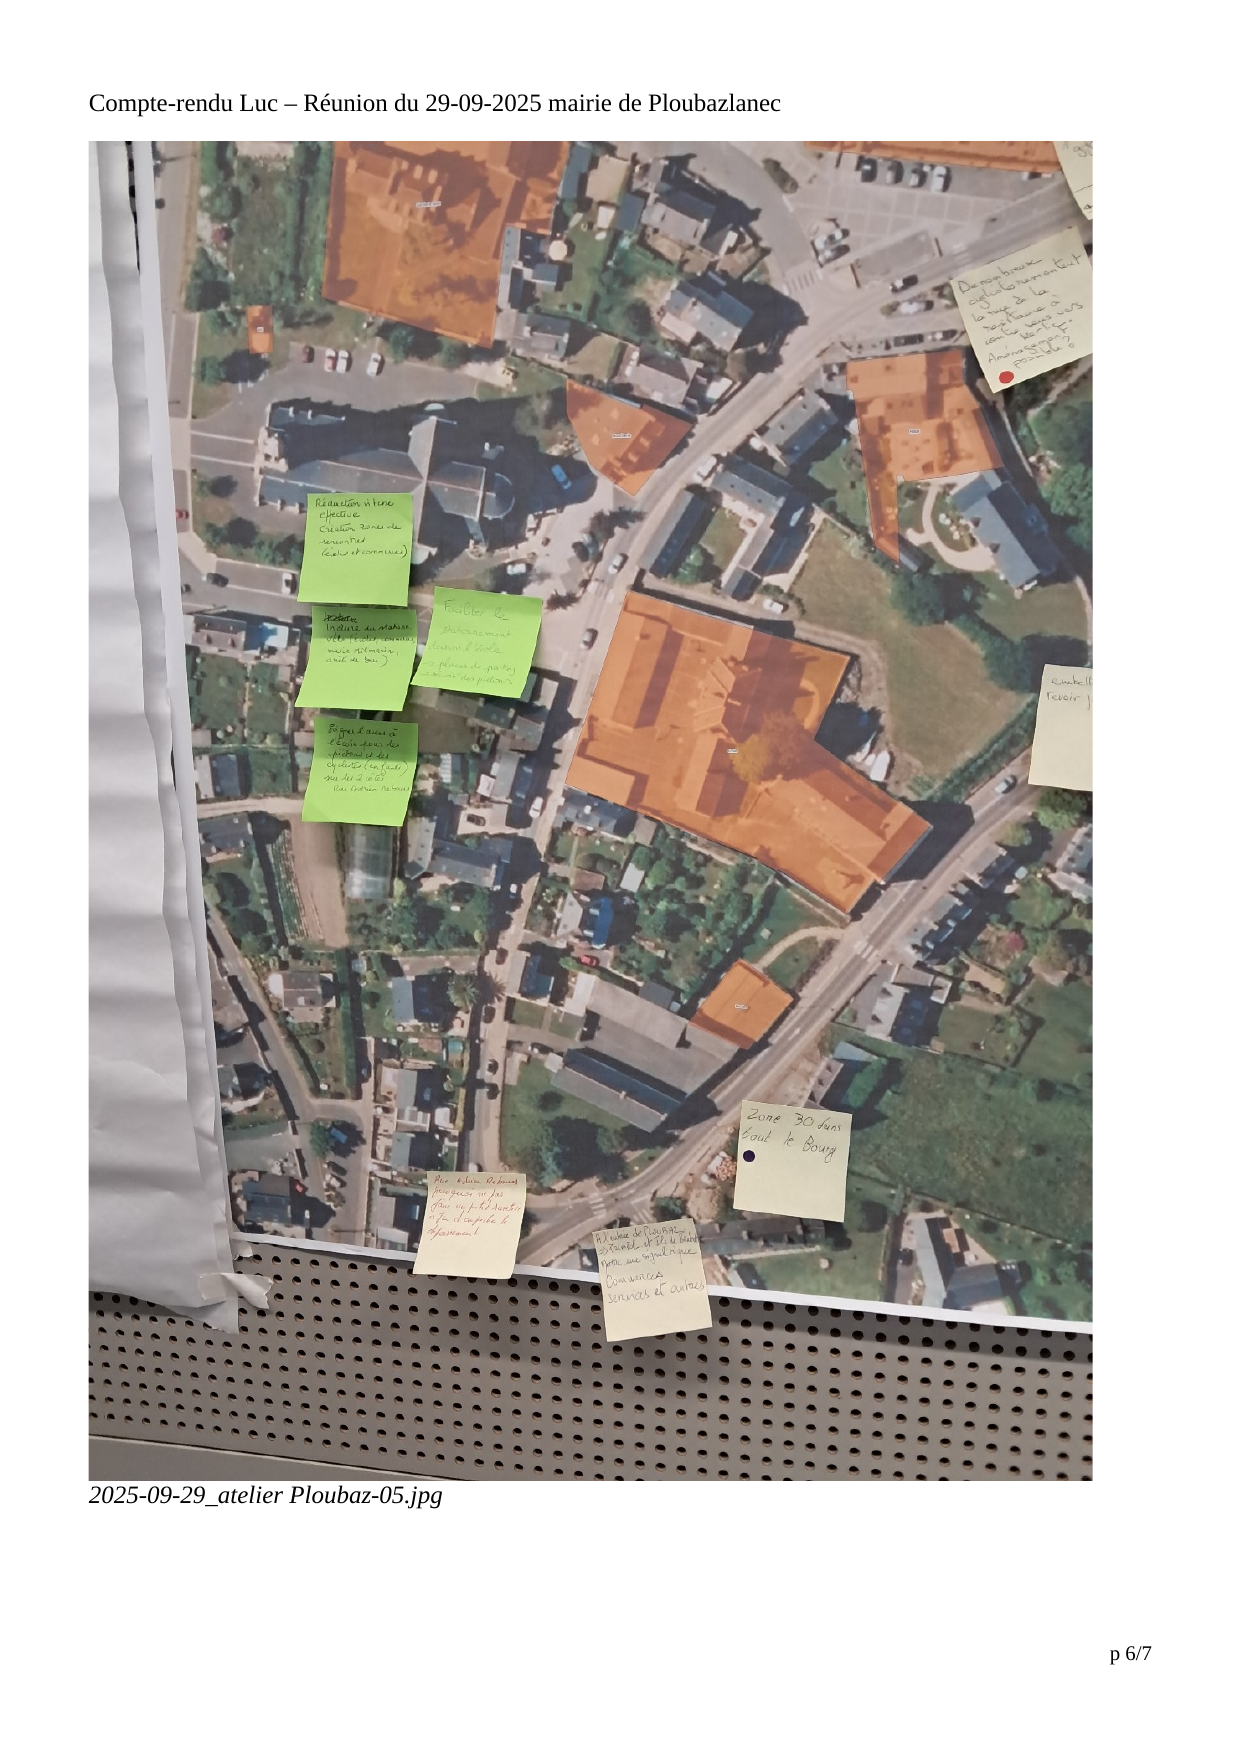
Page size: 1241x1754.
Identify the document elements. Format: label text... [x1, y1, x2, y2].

text 2025-09-29_atelier Ploubaz-05.jpg [88, 1481, 1092, 1509]
picture [88, 141, 1093, 1481]
